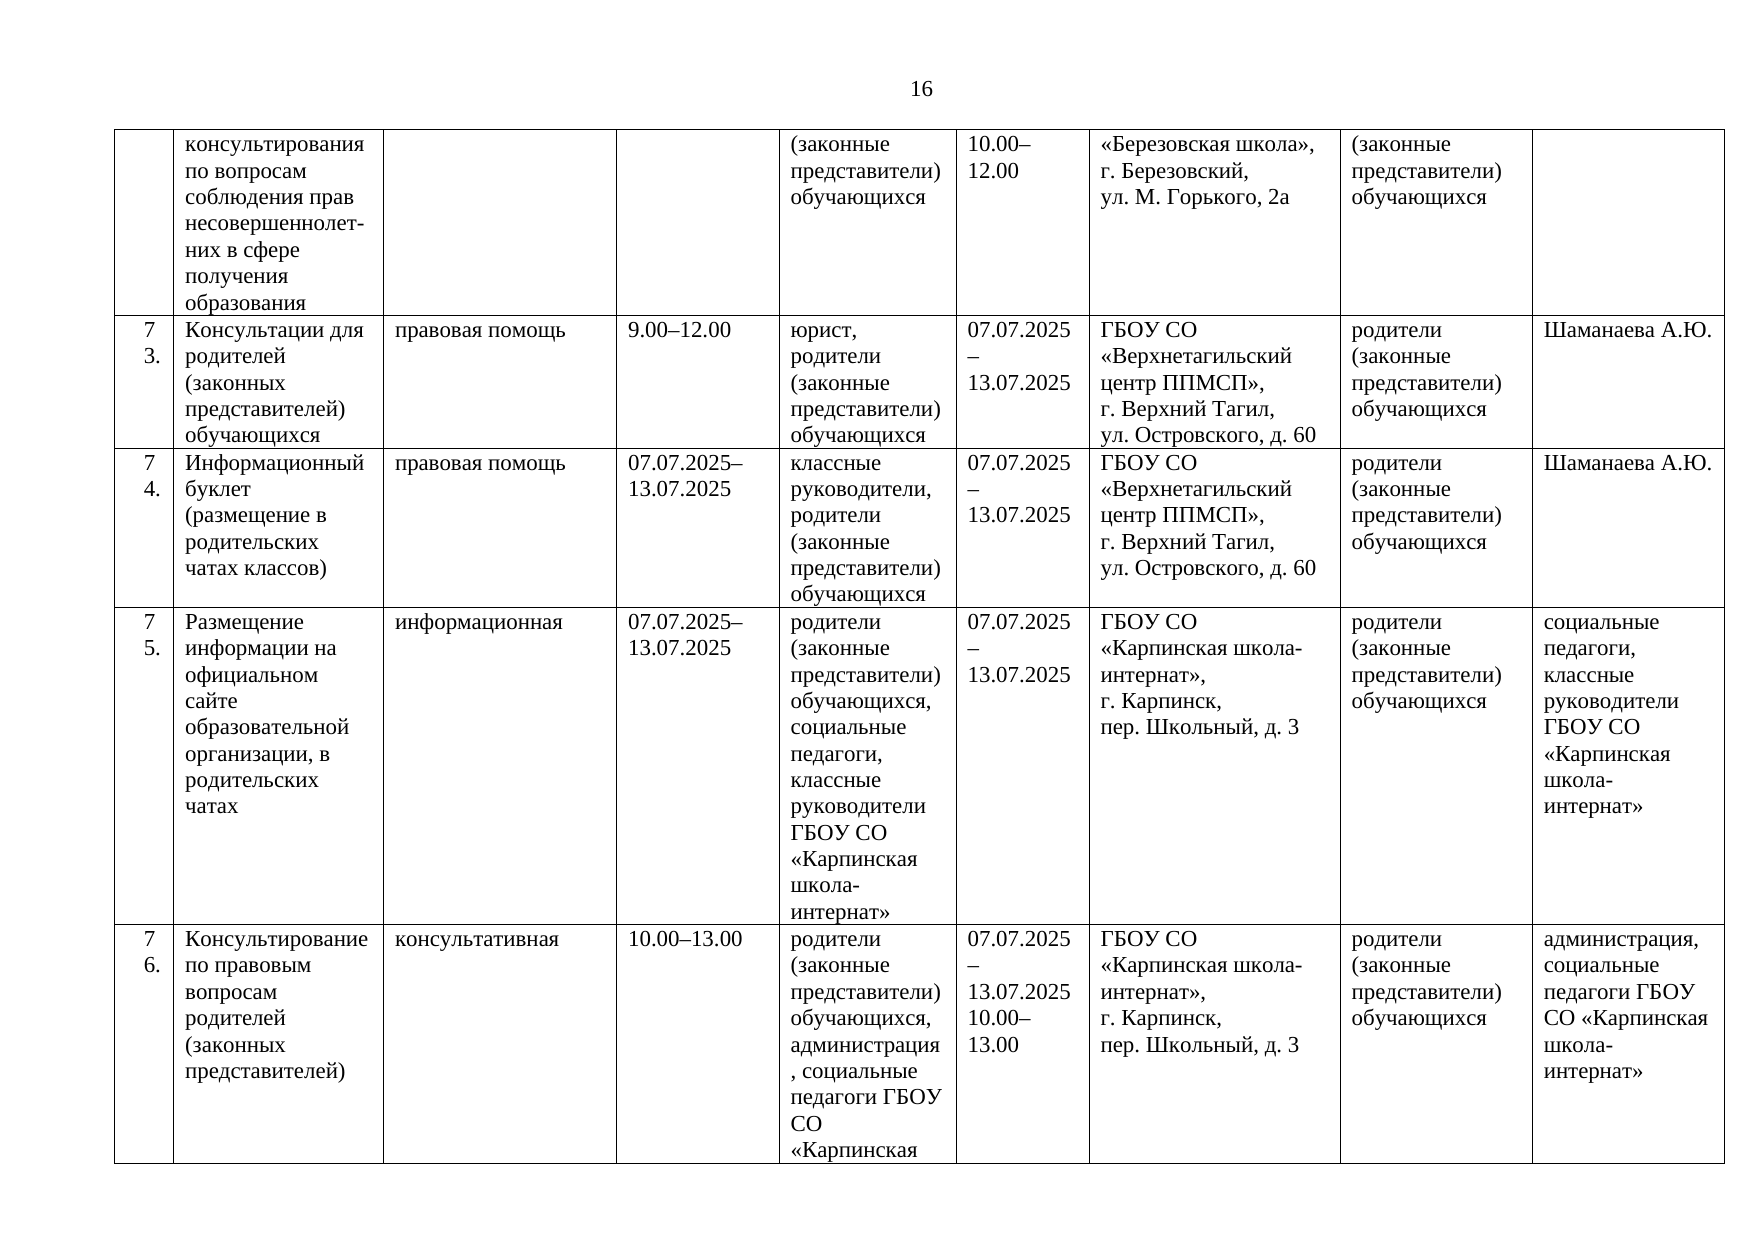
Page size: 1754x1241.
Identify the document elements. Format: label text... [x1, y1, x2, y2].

table_cell родители (законные представители) обучающихся, социальные педагоги, классные руководители ГБОУ СО «Карпинская школа-интернат» [780, 608, 956, 924]
table_cell юрист, родители (законные представители) обучающихся [780, 316, 956, 448]
table_cell правовая помощь [384, 316, 616, 448]
table_cell (законные представители) обучающихся [1341, 130, 1532, 315]
table_cell ГБОУ СО «Карпинская школа-интернат», г. Карпинск, пер. Школьный, д. 3 [1090, 608, 1340, 924]
table_cell 07.07.2025–13.07.2025 [957, 449, 1089, 607]
table_cell 07.07.2025–13.07.2025 [957, 316, 1089, 448]
table_cell [115, 608, 173, 924]
table_cell родители (законные представители) обучающихся [1341, 925, 1532, 1162]
table_cell «Березовская школа», г. Березовский, ул. М. Горького, 2а [1090, 130, 1340, 315]
table_cell родители (законные представители) обучающихся [1341, 316, 1532, 448]
table_cell 07.07.2025–13.07.2025 [957, 608, 1089, 924]
table_cell информационная [384, 608, 616, 924]
table_cell [115, 316, 173, 448]
table_cell 10.00–12.00 [957, 130, 1089, 315]
table_cell Информационный буклет (размещение в родительских чатах классов) [174, 449, 383, 607]
table_cell [384, 130, 616, 315]
table_cell социальные педагоги, классные руководители ГБОУ СО «Карпинская школа-интернат» [1533, 608, 1724, 924]
table_cell классные руководители, родители (законные представители) обучающихся [780, 449, 956, 607]
table_cell [1533, 130, 1724, 315]
table_cell Размещение информации на официальном сайте образовательной организации, в родительских чатах [174, 608, 383, 924]
table_cell Шаманаева А.Ю. [1533, 316, 1724, 448]
table_cell ГБОУ СО «Верхнетагильский центр ППМСП», г. Верхний Тагил, ул. Островского, д. 60 [1090, 316, 1340, 448]
table_cell родители (законные представители) обучающихся, администрация, социальные педагоги ГБОУ СО «Карпинская [780, 925, 956, 1162]
table_cell Консультирование по правовым вопросам родителей (законных представителей) [174, 925, 383, 1162]
table_cell 10.00–13.00 [617, 925, 779, 1162]
table_cell 9.00–12.00 [617, 316, 779, 448]
table_cell правовая помощь [384, 449, 616, 607]
table_cell (законные представители) обучающихся [780, 130, 956, 315]
table_cell [115, 449, 173, 607]
table_cell 07.07.2025–13.07.2025 10.00–13.00 [957, 925, 1089, 1162]
table_cell 07.07.2025–13.07.2025 [617, 449, 779, 607]
table_cell консультативная [384, 925, 616, 1162]
table_cell ГБОУ СО «Верхнетагильский центр ППМСП», г. Верхний Тагил, ул. Островского, д. 60 [1090, 449, 1340, 607]
table_cell консультирования по вопросам соблюдения прав несовершеннолет-них в сфере получения образования [174, 130, 383, 315]
table_cell родители (законные представители) обучающихся [1341, 608, 1532, 924]
table_cell Шаманаева А.Ю. [1533, 449, 1724, 607]
table_cell Консультации для родителей (законных представителей) обучающихся [174, 316, 383, 448]
table_cell 07.07.2025–13.07.2025 [617, 608, 779, 924]
table_cell [617, 130, 779, 315]
table_cell родители (законные представители) обучающихся [1341, 449, 1532, 607]
table_cell администрация, социальные педагоги ГБОУ СО «Карпинская школа-интернат» [1533, 925, 1724, 1162]
table_cell ГБОУ СО «Карпинская школа-интернат», г. Карпинск, пер. Школьный, д. 3 [1090, 925, 1340, 1162]
table_cell [115, 130, 173, 315]
table_cell [115, 925, 173, 1162]
